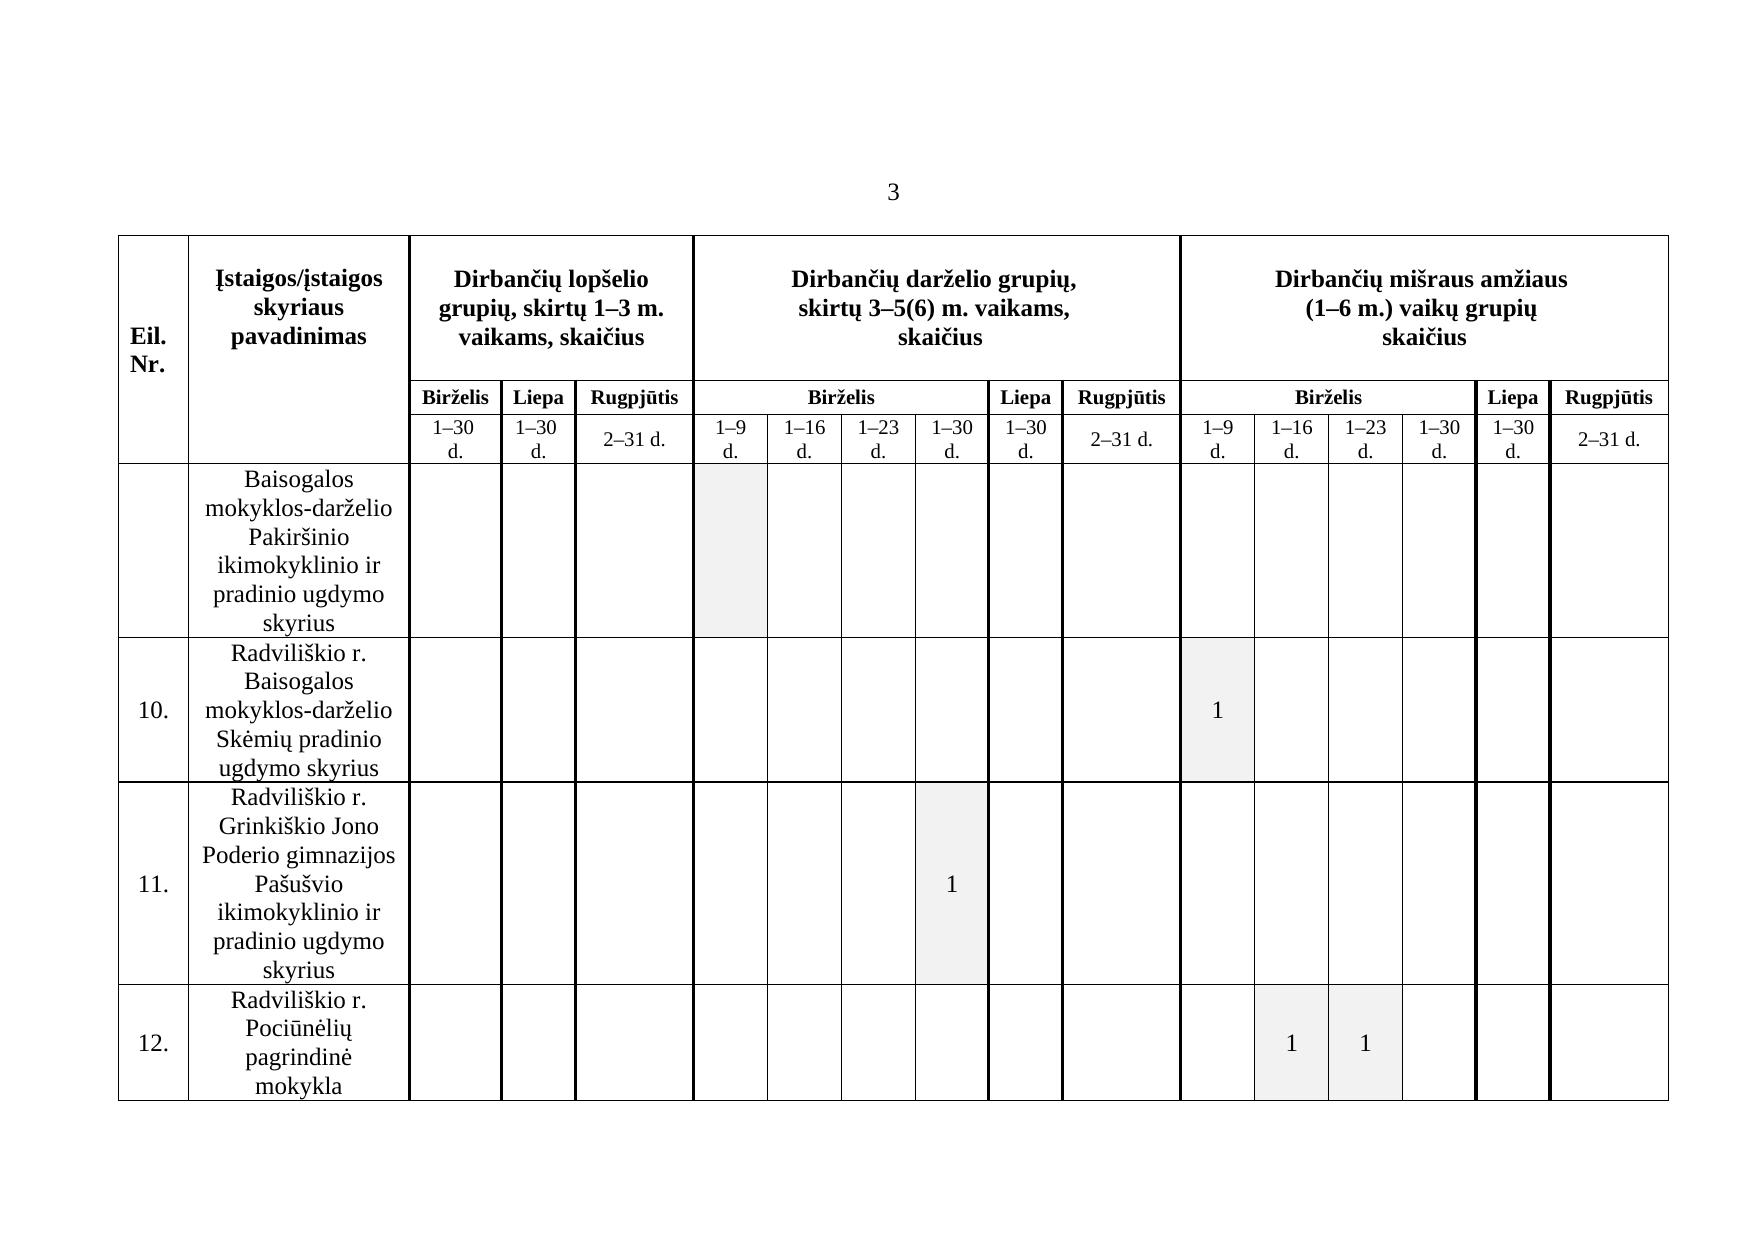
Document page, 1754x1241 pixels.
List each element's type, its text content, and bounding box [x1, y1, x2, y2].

table_cell [1403, 464, 1474, 637]
table_cell 1–23 d. [1329, 415, 1402, 463]
table_cell [1403, 985, 1474, 1100]
table_header Dirbančių mišraus amžiaus (1–6 m.) vaikų grupių skaičius [1182, 236, 1668, 379]
table_cell 2–31 d. [577, 415, 692, 463]
table_cell [1403, 783, 1474, 984]
table_cell [1255, 464, 1328, 637]
table_cell 12. [119, 985, 188, 1100]
table_cell 1–30 d. [503, 415, 574, 463]
table_cell [503, 783, 574, 984]
table_cell [1552, 464, 1668, 637]
table_cell [768, 985, 841, 1100]
table_header Įstaigos/įstaigos skyriaus pavadinimas [189, 236, 408, 463]
table_cell [842, 464, 915, 637]
table_cell [411, 464, 500, 637]
table_cell 1 [916, 783, 987, 984]
table_cell [1329, 638, 1402, 781]
table_cell [503, 985, 574, 1100]
table_cell 1–30 d. [916, 415, 987, 463]
table_cell [411, 783, 500, 984]
table_cell [577, 638, 692, 781]
table_cell [411, 985, 500, 1100]
table_cell [695, 985, 767, 1100]
table_cell [695, 638, 767, 781]
table_cell Liepa [990, 381, 1061, 414]
table_cell [1182, 783, 1254, 984]
table_cell 1–9 d. [695, 415, 767, 463]
table_cell 11. [119, 783, 188, 984]
table_cell [695, 464, 767, 637]
table_cell 1–30 d. [1478, 415, 1548, 463]
table_cell 1–23 d. [842, 415, 915, 463]
table_cell [1478, 464, 1548, 637]
table_cell [119, 464, 188, 637]
table_cell 1–30 d. [990, 415, 1061, 463]
table_cell [1478, 985, 1548, 1100]
table_cell Birželis [695, 381, 987, 414]
table_cell [411, 638, 500, 781]
table_cell [768, 783, 841, 984]
table_cell [916, 985, 987, 1100]
table_cell [1255, 783, 1328, 984]
table_cell 1 [1182, 638, 1254, 781]
table_header Dirbančių lopšelio grupių, skirtų 1–3 m. vaikams, skaičius [411, 236, 692, 379]
table_cell [1064, 464, 1179, 637]
table_cell 1–9 d. [1182, 415, 1254, 463]
table_cell [1064, 638, 1179, 781]
table_cell Radviliškio r. Grinkiškio Jono Poderio gimnazijos Pašušvio ikimokyklinio ir pradinio ugdymo skyrius [189, 783, 408, 984]
table_cell [1182, 985, 1254, 1100]
table_cell [1478, 783, 1548, 984]
table_cell [768, 464, 841, 637]
table_cell 1–16 d. [1255, 415, 1328, 463]
table_cell 2–31 d. [1064, 415, 1179, 463]
table_cell [1329, 464, 1402, 637]
table_cell 1–30 d. [411, 415, 500, 463]
table_cell [577, 464, 692, 637]
table_cell 1 [1255, 985, 1328, 1100]
table_cell [1064, 985, 1179, 1100]
table_cell [577, 985, 692, 1100]
table_cell [1403, 638, 1474, 781]
table_cell Liepa [503, 381, 574, 414]
table_cell Birželis [1182, 381, 1474, 414]
table_cell Rugpjūtis [1064, 381, 1179, 414]
table_cell Rugpjūtis [1552, 381, 1668, 414]
table_cell Radviliškio r. Pociūnėlių pagrindinė mokykla [189, 985, 408, 1100]
table_cell [577, 783, 692, 984]
table_cell 1–30 d. [1403, 415, 1474, 463]
table_cell [916, 638, 987, 781]
table_cell [1182, 464, 1254, 637]
table_cell [768, 638, 841, 781]
table_cell Radviliškio r. Baisogalos mokyklos-darželio Skėmių pradinio ugdymo skyrius [189, 638, 408, 781]
table_cell [990, 985, 1061, 1100]
table_cell 2–31 d. [1552, 415, 1668, 463]
table_cell 1 [1329, 985, 1402, 1100]
table_cell Birželis [411, 381, 500, 414]
table_cell [1064, 783, 1179, 984]
table_cell [695, 783, 767, 984]
table_cell [990, 783, 1061, 984]
table_cell [503, 638, 574, 781]
table_cell 10. [119, 638, 188, 781]
table_cell [1255, 638, 1328, 781]
table_cell [842, 985, 915, 1100]
table_cell Rugpjūtis [577, 381, 692, 414]
table_cell [1478, 638, 1548, 781]
table_cell [1552, 783, 1668, 984]
table_cell Liepa [1478, 381, 1548, 414]
table_cell [916, 464, 987, 637]
table_header Eil. Nr. [119, 236, 188, 463]
table_cell [1329, 783, 1402, 984]
table_cell [503, 464, 574, 637]
table_cell 1–16 d. [768, 415, 841, 463]
table_cell [1552, 985, 1668, 1100]
table_cell Baisogalos mokyklos-darželio Pakiršinio ikimokyklinio ir pradinio ugdymo skyrius [189, 464, 408, 637]
table_cell [842, 783, 915, 984]
table_cell [842, 638, 915, 781]
table_cell [990, 638, 1061, 781]
table_cell [1552, 638, 1668, 781]
table_cell [990, 464, 1061, 637]
table_header Dirbančių darželio grupių, skirtų 3–5(6) m. vaikams, skaičius [695, 236, 1179, 379]
